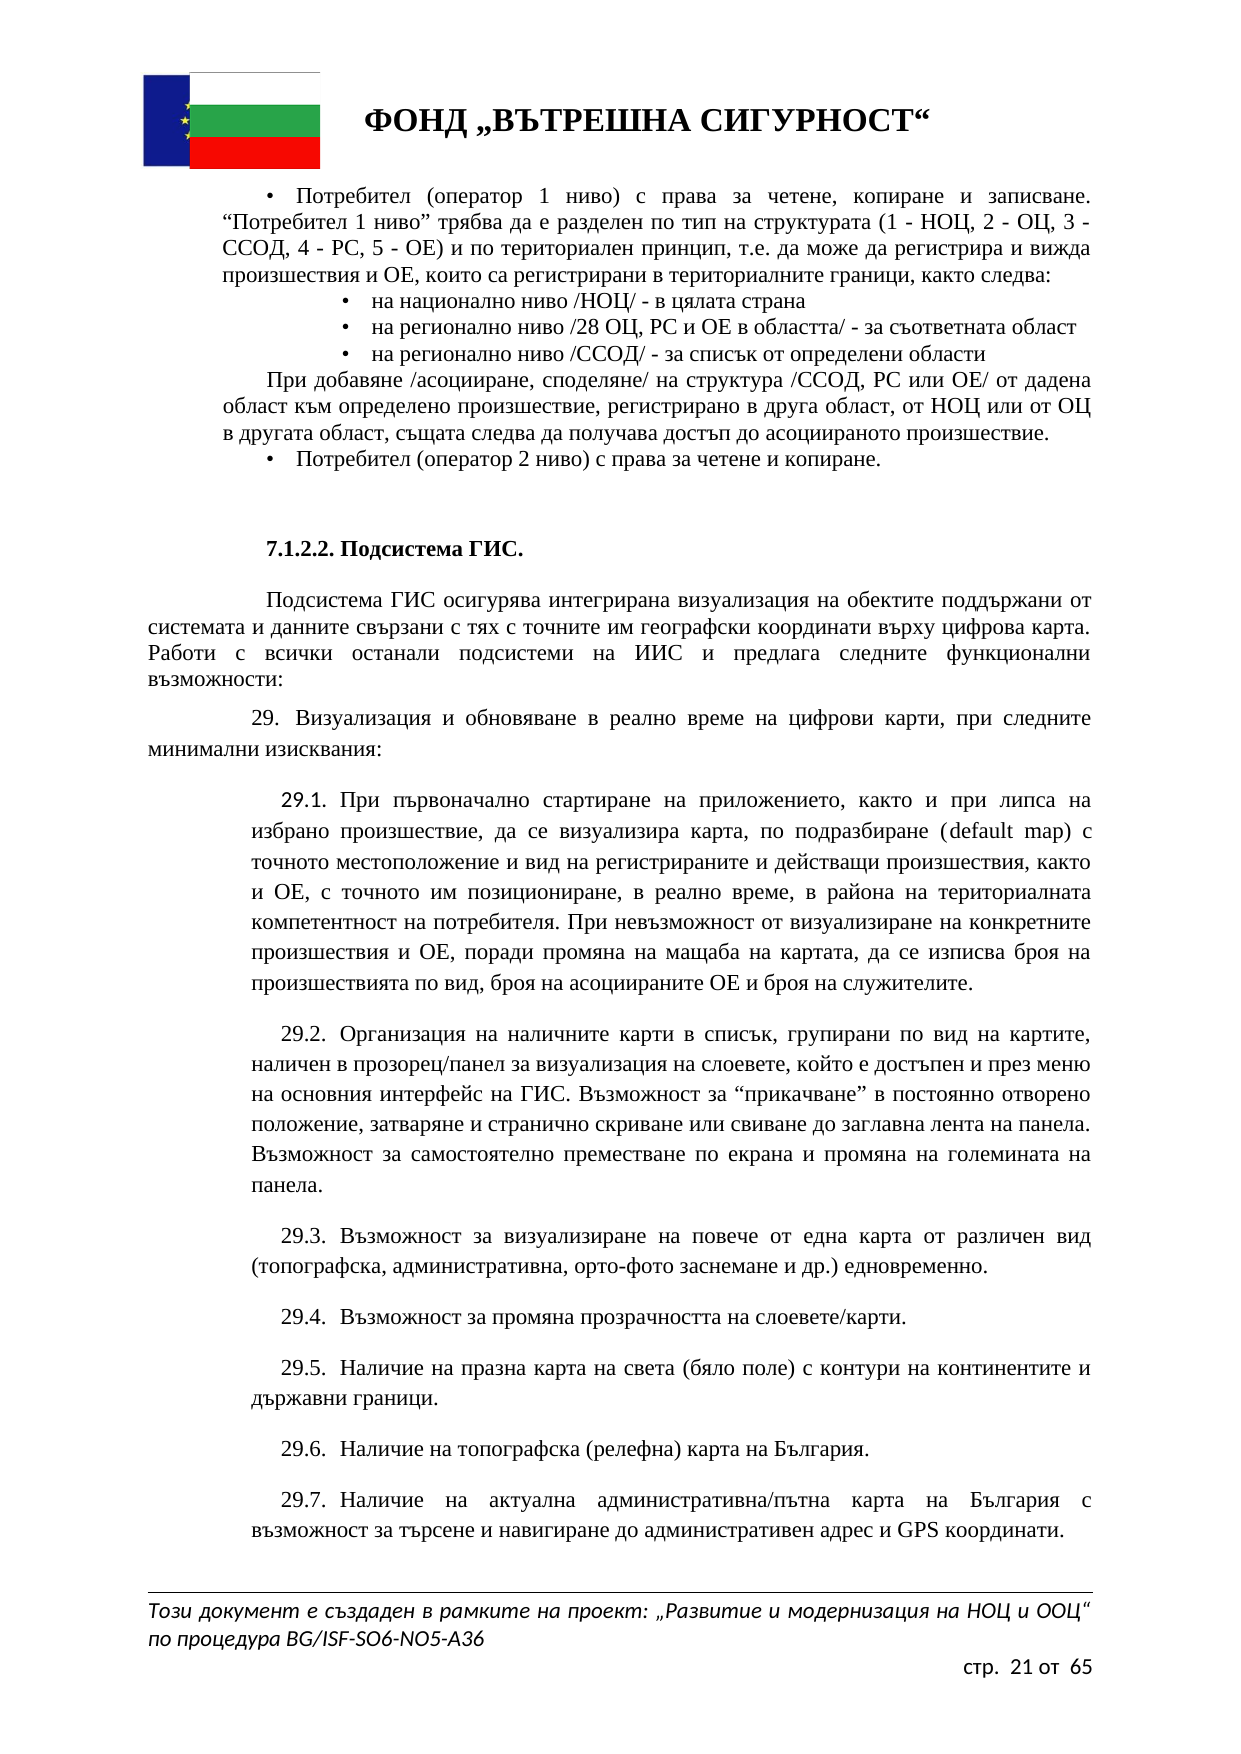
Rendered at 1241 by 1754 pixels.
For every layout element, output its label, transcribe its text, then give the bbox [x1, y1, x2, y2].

list на регионално ниво /28 ОЦ, РС и ОЕ в областта/ - за съответната област [298, 313, 1093, 340]
list на национално ниво /НОЦ/ - в цялата страна [298, 287, 1093, 313]
text При добавяне /асоцииране, споделяне/ на структура /ССОД, РС или ОЕ/ от дадена област към определено произшествие, регистрирано в друга област, от НОЦ или от ОЦ в другата област, същата следва да получава достъп до асоциираното произшествие. [223, 366, 1093, 445]
list Възможност за промяна прозрачността на слоевете/карти. [251, 1303, 1093, 1329]
list Визуализация и обновяване в реално време на цифрови карти, при следните минимални изисквания: [148, 704, 1093, 761]
list Наличие на актуална административна/пътна карта на България с възможност за търсене и навигиране до административен адрес и GPS координати. [251, 1486, 1093, 1543]
list Наличие на топографска (релефна) карта на България. [251, 1435, 1093, 1462]
list Наличие на празна карта на света (бяло поле) с контури на континентите и държавни граници. [251, 1354, 1093, 1411]
list Потребител (оператор 2 ниво) с права за четене и копиране. [222, 445, 1093, 472]
list При първоначално стартиране на приложението, както и при липса на избрано произшествие, да се визуализира карта, по подразбиране (default map) с точното местоположение и вид на регистрираните и действащи произшествия, както и ОЕ, с точното им позициониране, в реално време, в района на териториалната компетентност на потребителя. При невъзможност от визуализиране на конкретните произшествия и ОЕ, поради промяна на мащаба на картата, да се изписва броя на произшествията по вид, броя на асоциираните ОЕ и броя на служителите. [251, 786, 1093, 995]
list Възможност за визуализиране на повече от една карта от различен вид (топографска, административна, орто-фото заснемане и др.) едновременно. [251, 1222, 1093, 1278]
text 7.1.2.2. Подсистема ГИС. [148, 535, 1093, 561]
list Потребител (оператор 1 ниво) с права за четене, копиране и записване. “Потребител 1 ниво” трябва да е разделен по тип на структурата (1 - НОЦ, 2 - ОЦ, 3 - ССОД, 4 - РС, 5 - ОЕ) и по териториален принцип, т.е. да може да регистрира и вижда произшествия и ОЕ, които са регистрирани в териториалните граници, както следва: [222, 182, 1093, 287]
text Подсистема ГИС осигурява интегрирана визуализация на обектите поддържани от системата и данните свързани с тях с точните им географски координати върху цифрова карта. Работи с всички останали подсистеми на ИИС и предлага следните функционални възможности: [148, 586, 1093, 692]
list Организация на наличните карти в списък, групирани по вид на картите, наличен в прозорец/панел за визуализация на слоевете, който е достъпен и през меню на основния интерфейс на ГИС. Възможност за “прикачване” в постоянно отворено положение, затваряне и странично скриване или свиване до заглавна лента на панела. Възможност за самостоятелно преместване по екрана и промяна на големината на панела. [251, 1019, 1093, 1197]
list на регионално ниво /ССОД/ - за списък от определени области [298, 340, 1093, 366]
